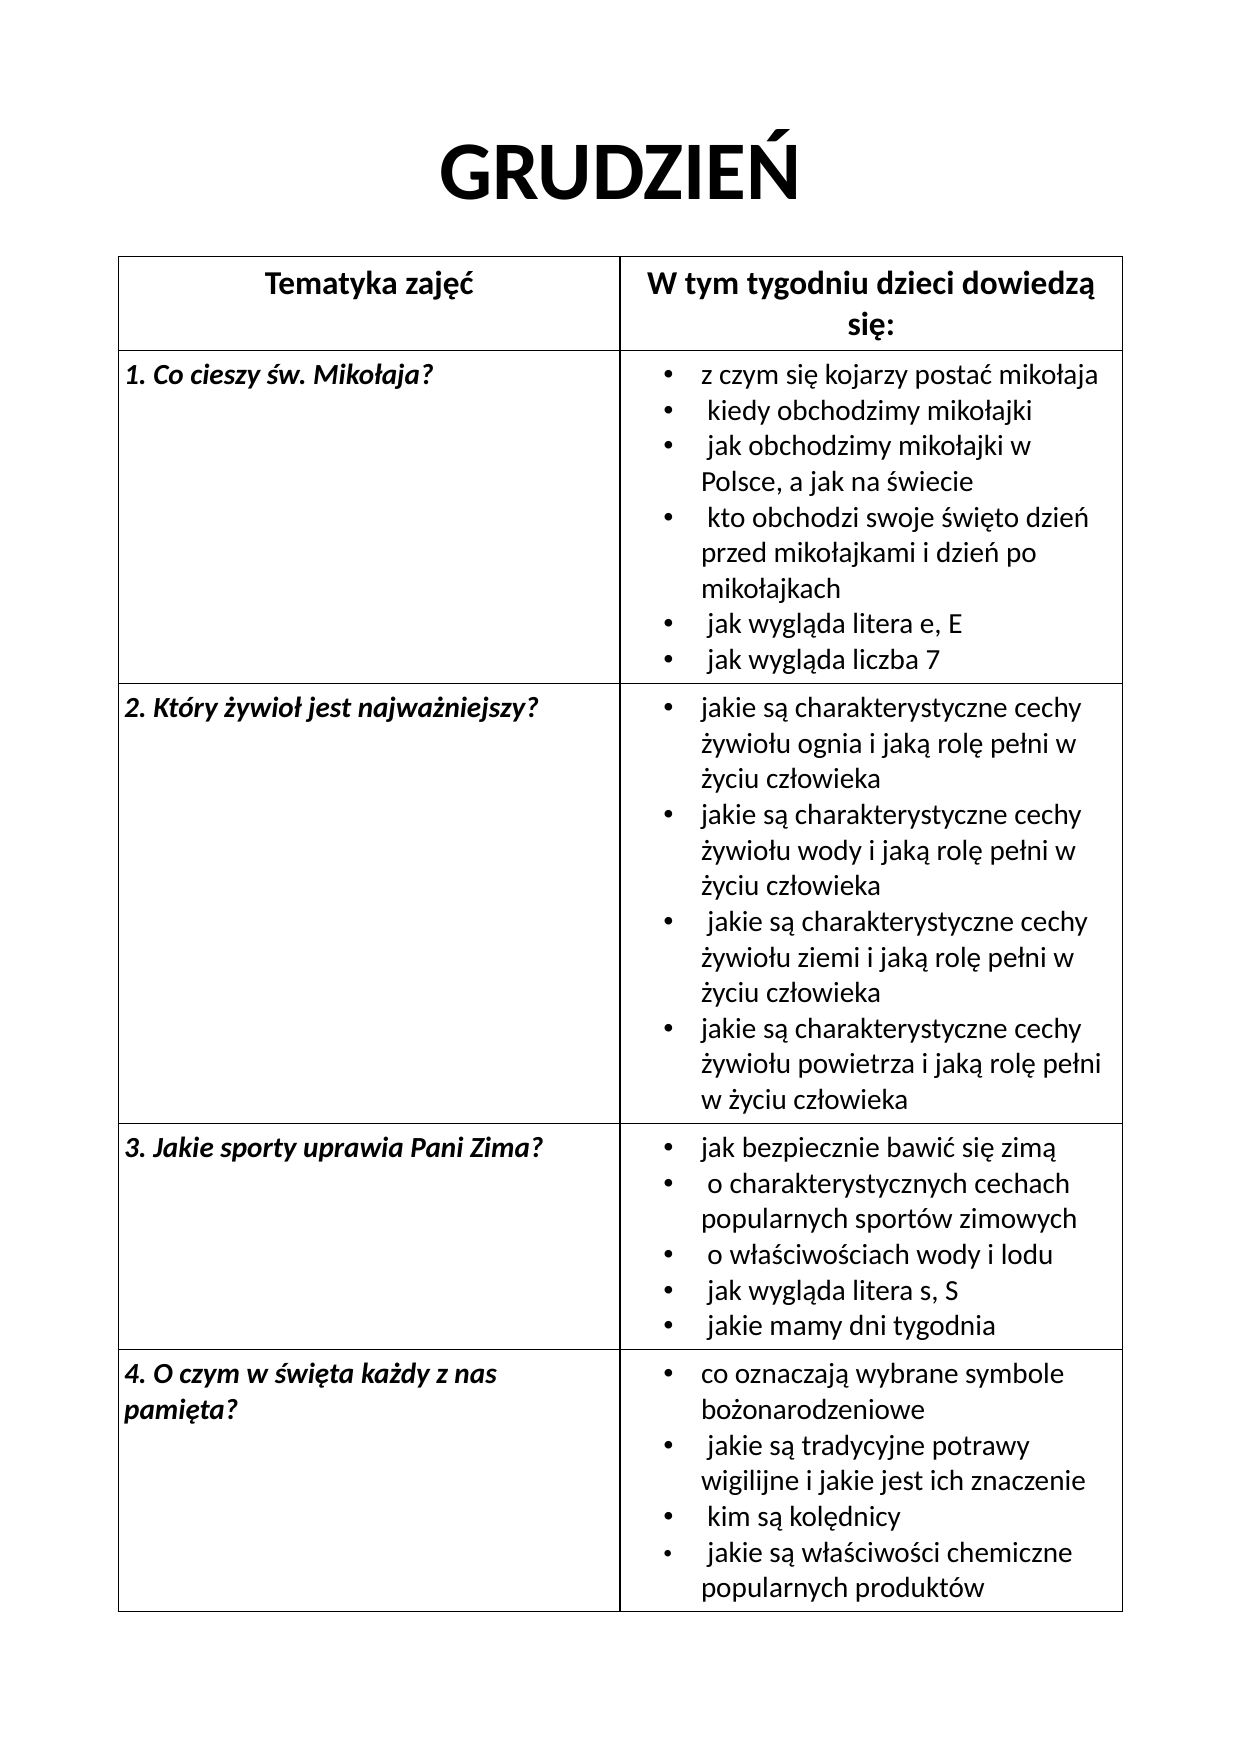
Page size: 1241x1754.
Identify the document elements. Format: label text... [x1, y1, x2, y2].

table_cell z czym się kojarzy postać mikołaja kiedy obchodzimy mikołajki jak obchodzimy mikołajki w Polsce, a jak na świecie kto obchodzi swoje święto dzień przed mikołajkami i dzień po mikołajkach jak wygląda litera e, E jak wygląda liczba 7 [621, 351, 1122, 683]
table_cell jak bezpiecznie bawić się zimą o charakterystycznych cechach popularnych sportów zimowych o właściwościach wody i lodu jak wygląda litera s, S jakie mamy dni tygodnia [621, 1124, 1122, 1349]
text GRUDZIEŃ [118, 118, 1122, 220]
table_header Tematyka zajęć [119, 257, 619, 349]
table_cell 1. Co cieszy św. Mikołaja? [119, 351, 619, 683]
table_cell jakie są charakterystyczne cechy żywiołu ognia i jaką rolę pełni w życiu człowieka jakie są charakterystyczne cechy żywiołu wody i jaką rolę pełni w życiu człowieka jakie są charakterystyczne cechy żywiołu ziemi i jaką rolę pełni w życiu człowieka jakie są charakterystyczne cechy żywiołu powietrza i jaką rolę pełni w życiu człowieka [621, 684, 1122, 1123]
table_header W tym tygodniu dzieci dowiedzą się: [621, 257, 1122, 349]
table_cell 3. Jakie sporty uprawia Pani Zima? [119, 1124, 619, 1349]
table_cell 2. Który żywioł jest najważniejszy? [119, 684, 619, 1123]
table_cell co oznaczają wybrane symbole bożonarodzeniowe jakie są tradycyjne potrawy wigilijne i jakie jest ich znaczenie kim są kolędnicy jakie są właściwości chemiczne popularnych produktów [621, 1350, 1122, 1611]
table_cell 4. O czym w święta każdy z nas pamięta? [119, 1350, 619, 1611]
